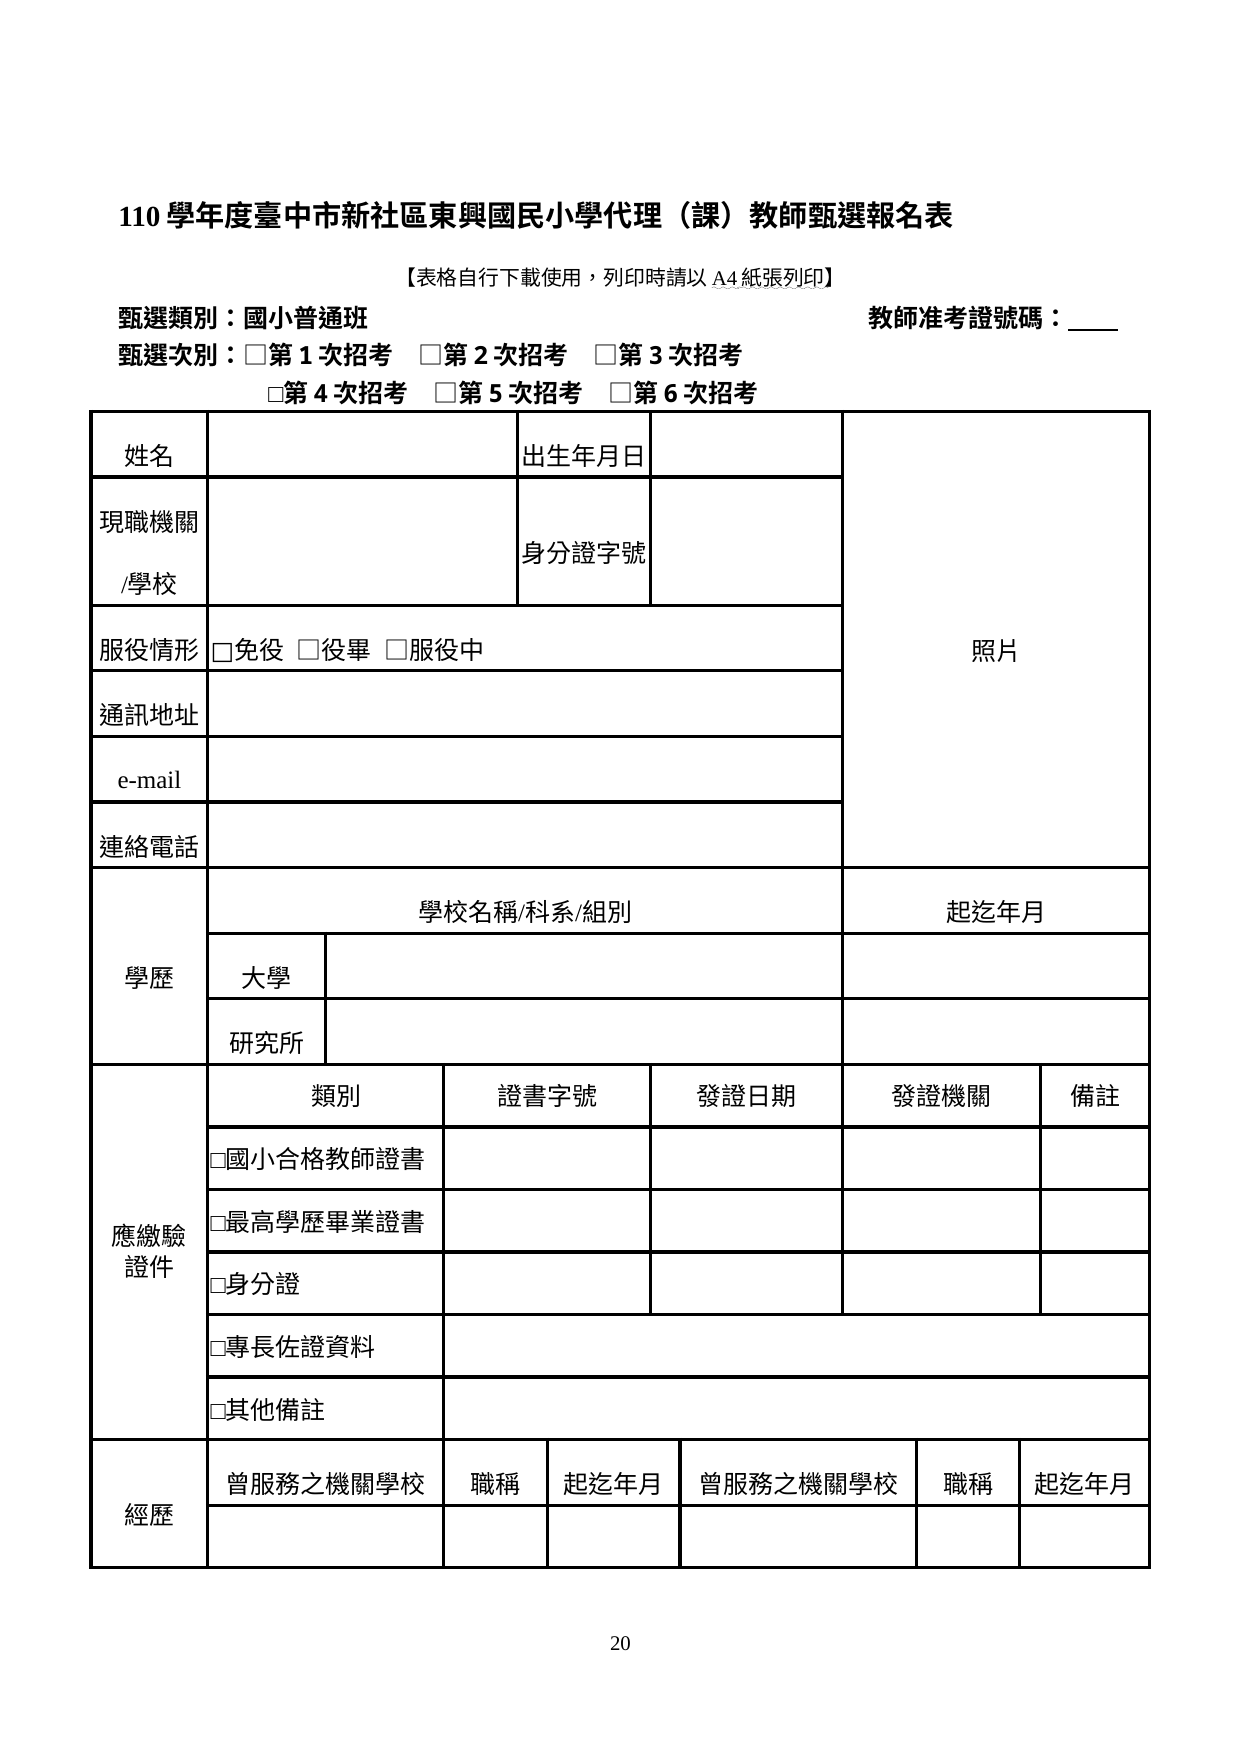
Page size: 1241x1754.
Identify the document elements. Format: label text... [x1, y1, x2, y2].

table_cell [844, 1191, 1039, 1250]
table_header [209, 413, 516, 475]
table_cell 現職機關 /學校 [93, 479, 206, 603]
table_cell [209, 738, 841, 800]
text 甄選次別：□第1次招考 □第2次招考 □第3次招考 [118, 335, 1122, 372]
table_cell [1042, 1191, 1148, 1250]
text 110學年度臺中市新社區東興國民小學代理（課）教師甄選報名表 [118, 172, 1122, 235]
table_cell 備註 [1042, 1066, 1148, 1125]
table_cell e-mail [93, 738, 206, 800]
table_cell 通訊地址 [93, 672, 206, 735]
table_cell 大學 [209, 935, 324, 997]
table_header 出生年月日 [519, 413, 649, 475]
table_cell [844, 1000, 1148, 1063]
table_cell [844, 935, 1148, 997]
table_cell □國小合格教師證書 [209, 1129, 442, 1188]
table_cell □免役 □役畢 □服役中 [209, 607, 841, 669]
table_cell [445, 1379, 1148, 1438]
table_cell 曾服務之機關學校 [682, 1441, 915, 1503]
table_cell [652, 1254, 841, 1313]
table_cell [682, 1507, 915, 1566]
table_header 姓名 [93, 413, 206, 475]
table_cell [209, 672, 841, 735]
table_cell 學歷 [93, 869, 206, 1063]
table_cell [445, 1507, 546, 1566]
table_cell 身分證字號 [519, 479, 649, 603]
table_cell [445, 1129, 649, 1188]
table_cell [327, 935, 841, 997]
table_cell [1021, 1507, 1148, 1566]
table_cell 職稱 [918, 1441, 1018, 1503]
table_header [652, 413, 841, 475]
table_cell 曾服務之機關學校 [209, 1441, 442, 1503]
table_cell [209, 804, 841, 866]
table_cell 發證機關 [844, 1066, 1039, 1125]
table_cell [844, 1254, 1039, 1313]
table_cell [445, 1316, 1148, 1375]
table_cell □專長佐證資料 [209, 1316, 442, 1375]
table_cell [652, 1191, 841, 1250]
table_cell 學校名稱/科系/組別 [209, 869, 841, 932]
table_cell 起迄年月 [844, 869, 1148, 932]
text 【表格自行下載使用，列印時請以A4紙張列印】 [118, 235, 1122, 297]
table_cell [918, 1507, 1018, 1566]
table_cell □最高學歷畢業證書 [209, 1191, 442, 1250]
table_cell 證書字號 [445, 1066, 649, 1125]
table_cell 起迄年月 [549, 1441, 678, 1503]
table_cell [844, 1129, 1039, 1188]
table_cell □其他備註 [209, 1379, 442, 1438]
table_cell 服役情形 [93, 607, 206, 669]
table_header 照片 [844, 413, 1148, 866]
table_cell [209, 1507, 442, 1566]
table_cell 應繳驗 證件 [93, 1066, 206, 1438]
table_cell 起迄年月 [1021, 1441, 1148, 1503]
table_cell 發證日期 [652, 1066, 841, 1125]
table_cell [652, 1129, 841, 1188]
text □第4次招考 □第5次招考 □第6次招考 [118, 372, 1122, 410]
table_cell [1042, 1254, 1148, 1313]
table_cell [652, 479, 841, 603]
table_cell [209, 479, 516, 603]
table_cell 職稱 [445, 1441, 546, 1503]
table_cell [327, 1000, 841, 1063]
table_cell [549, 1507, 678, 1566]
table_cell 類別 [209, 1066, 442, 1125]
table_cell □身分證 [209, 1254, 442, 1313]
table_cell [445, 1191, 649, 1250]
table_cell 經歷 [93, 1441, 206, 1566]
table_cell 連絡電話 [93, 804, 206, 866]
text 甄選類別：國小普通班 教師准考證號碼： [118, 297, 1122, 335]
table_cell [445, 1254, 649, 1313]
table_cell [1042, 1129, 1148, 1188]
table_cell 研究所 [209, 1000, 324, 1063]
